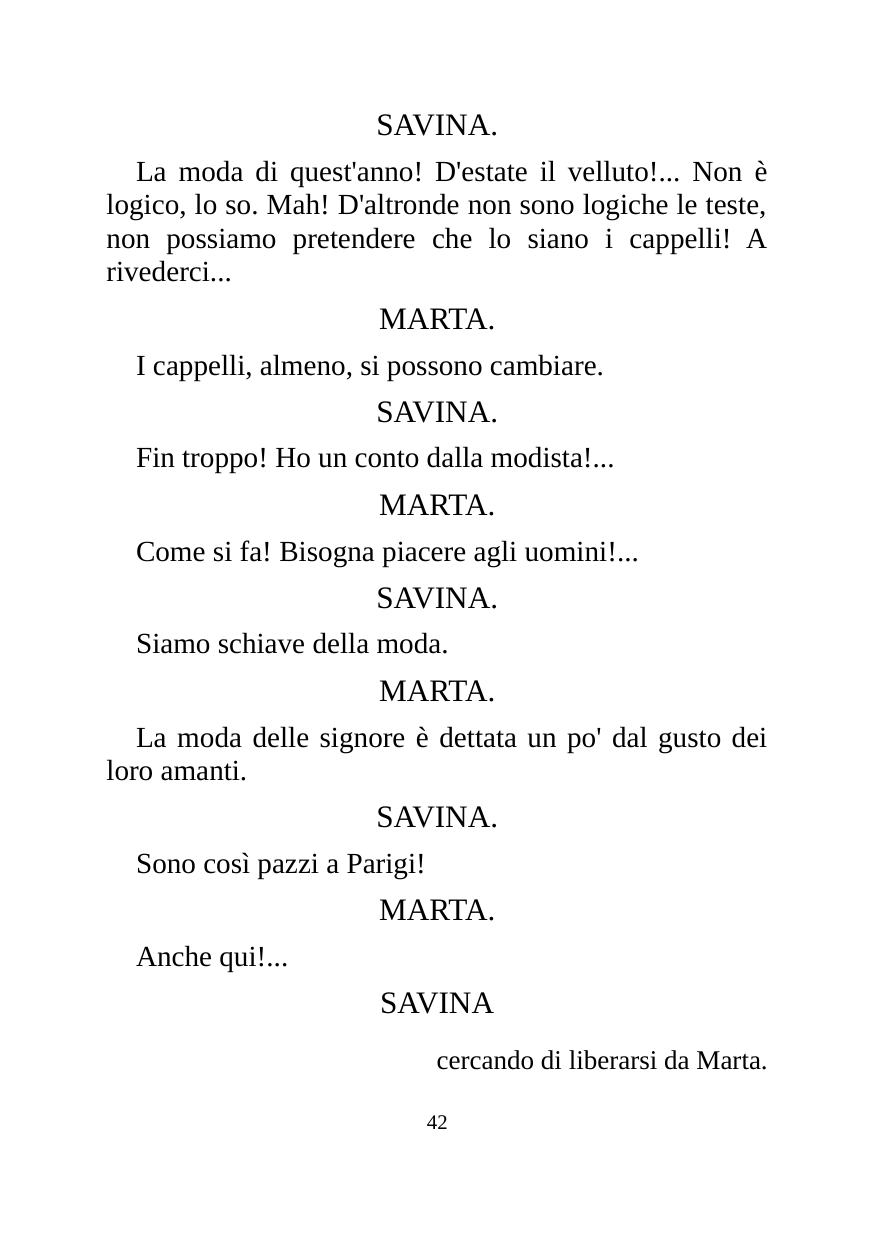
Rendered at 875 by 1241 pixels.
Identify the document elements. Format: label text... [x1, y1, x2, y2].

text cercando di liberarsi da Marta. [402, 1044, 768, 1075]
text Anche qui!... [106, 939, 768, 973]
text SAVINA. [106, 106, 768, 142]
text SAVINA [106, 984, 768, 1021]
text Come si fa! Bisogna piacere agli uomini!... [106, 534, 768, 567]
text Siamo schiave della moda. [106, 627, 768, 660]
text MARTA. [106, 486, 768, 522]
text MARTA. [106, 300, 768, 336]
text SAVINA. [106, 798, 768, 834]
text I cappelli, almeno, si possono cambiare. [106, 348, 768, 381]
text La moda delle signore è dettata un po' dal gusto dei loro amanti. [106, 720, 768, 787]
text Sono così pazzi a Parigi! [106, 846, 768, 880]
text SAVINA. [106, 393, 768, 429]
text SAVINA. [106, 579, 768, 615]
text Fin troppo! Ho un conto dalla modista!... [106, 441, 768, 474]
text La moda di quest'anno! D'estate il velluto!... Non è logico, lo so. Mah! D'altronde non sono logiche le teste, non possiamo pretendere che lo siano i cappelli! A rivederci... [106, 154, 768, 288]
text MARTA. [106, 892, 768, 927]
text MARTA. [106, 672, 768, 708]
